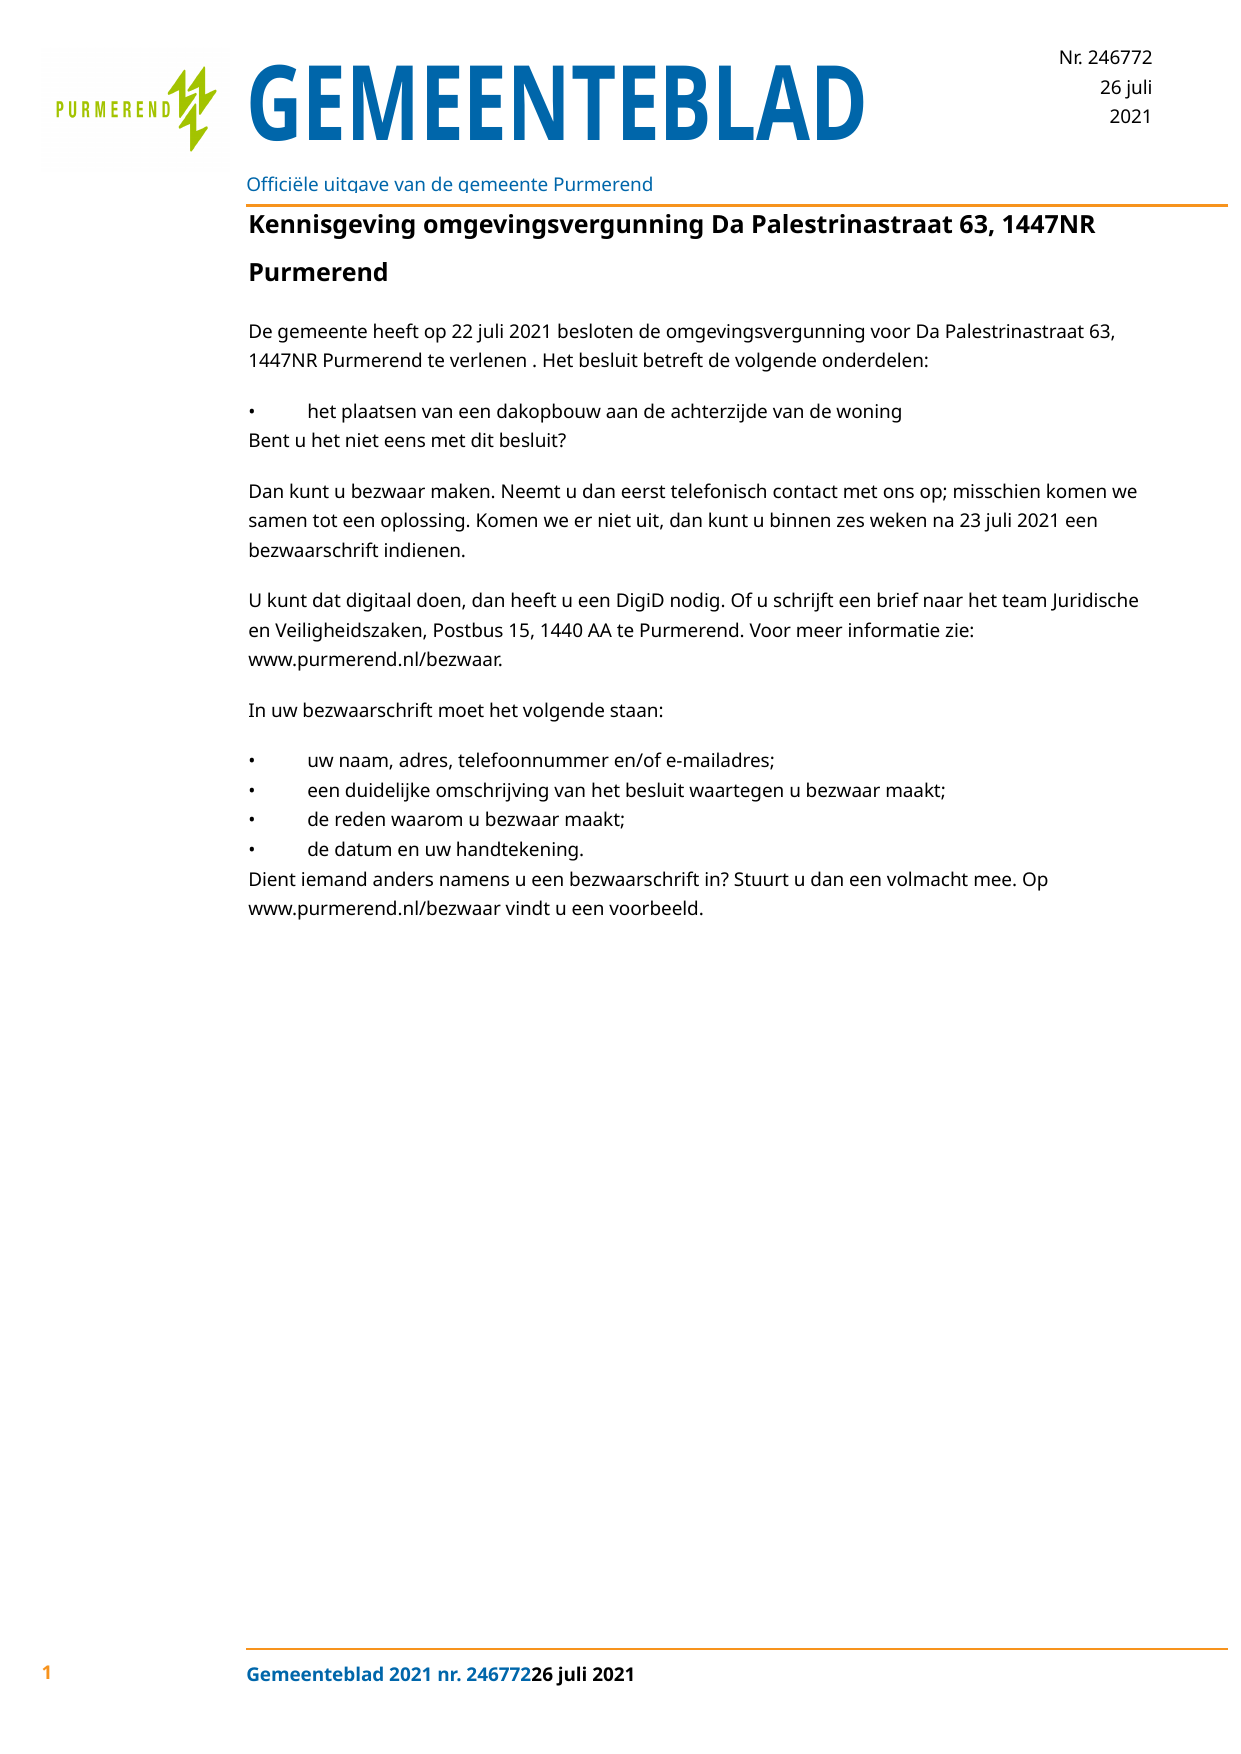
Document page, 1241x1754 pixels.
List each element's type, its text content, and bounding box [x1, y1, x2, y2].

list de reden waarom u bezwaar maakt; [248, 807, 1152, 832]
list de datum en uw handtekening. [248, 836, 1152, 862]
list uw naam, adres, telefoonnummer en/of e-mailadres; [248, 747, 1152, 773]
text U kunt dat digitaal doen, dan heeft u een DigiD nodig. Of u schrijft een brief naar het team Juridische en Veiligheidszaken, Postbus 15, 1440 AA te Purmerend. Voor meer informatie zie: www.purmerend.nl/bezwaar. [248, 587, 1152, 672]
text Kennisgeving omgevingsvergunning Da Palestrinastraat 63, 1447NR Purmerend [248, 207, 1152, 288]
text Bent u het niet eens met dit besluit? [248, 427, 1152, 453]
text In uw bezwaarschrift moet het volgende staan: [248, 697, 1152, 723]
picture [41, 47, 231, 172]
text De gemeente heeft op 22 juli 2021 besloten de omgevingsvergunning voor Da Palestrinastraat 63, 1447NR Purmerend te verlenen . Het besluit betreft de volgende onderdelen: [248, 318, 1152, 373]
text Dan kunt u bezwaar maken. Neemt u dan eerst telefonisch contact met ons op; misschien komen we samen tot een oplossing. Komen we er niet uit, dan kunt u binnen zes weken na 23 juli 2021 een bezwaarschrift indienen. [248, 478, 1152, 563]
list het plaatsen van een dakopbouw aan de achterzijde van de woning [248, 398, 1152, 424]
text Dient iemand anders namens u een bezwaarschrift in? Stuurt u dan een volmacht mee. Op www.purmerend.nl/bezwaar vindt u een voorbeeld. [248, 866, 1152, 921]
list een duidelijke omschrijving van het besluit waartegen u bezwaar maakt; [248, 777, 1152, 803]
